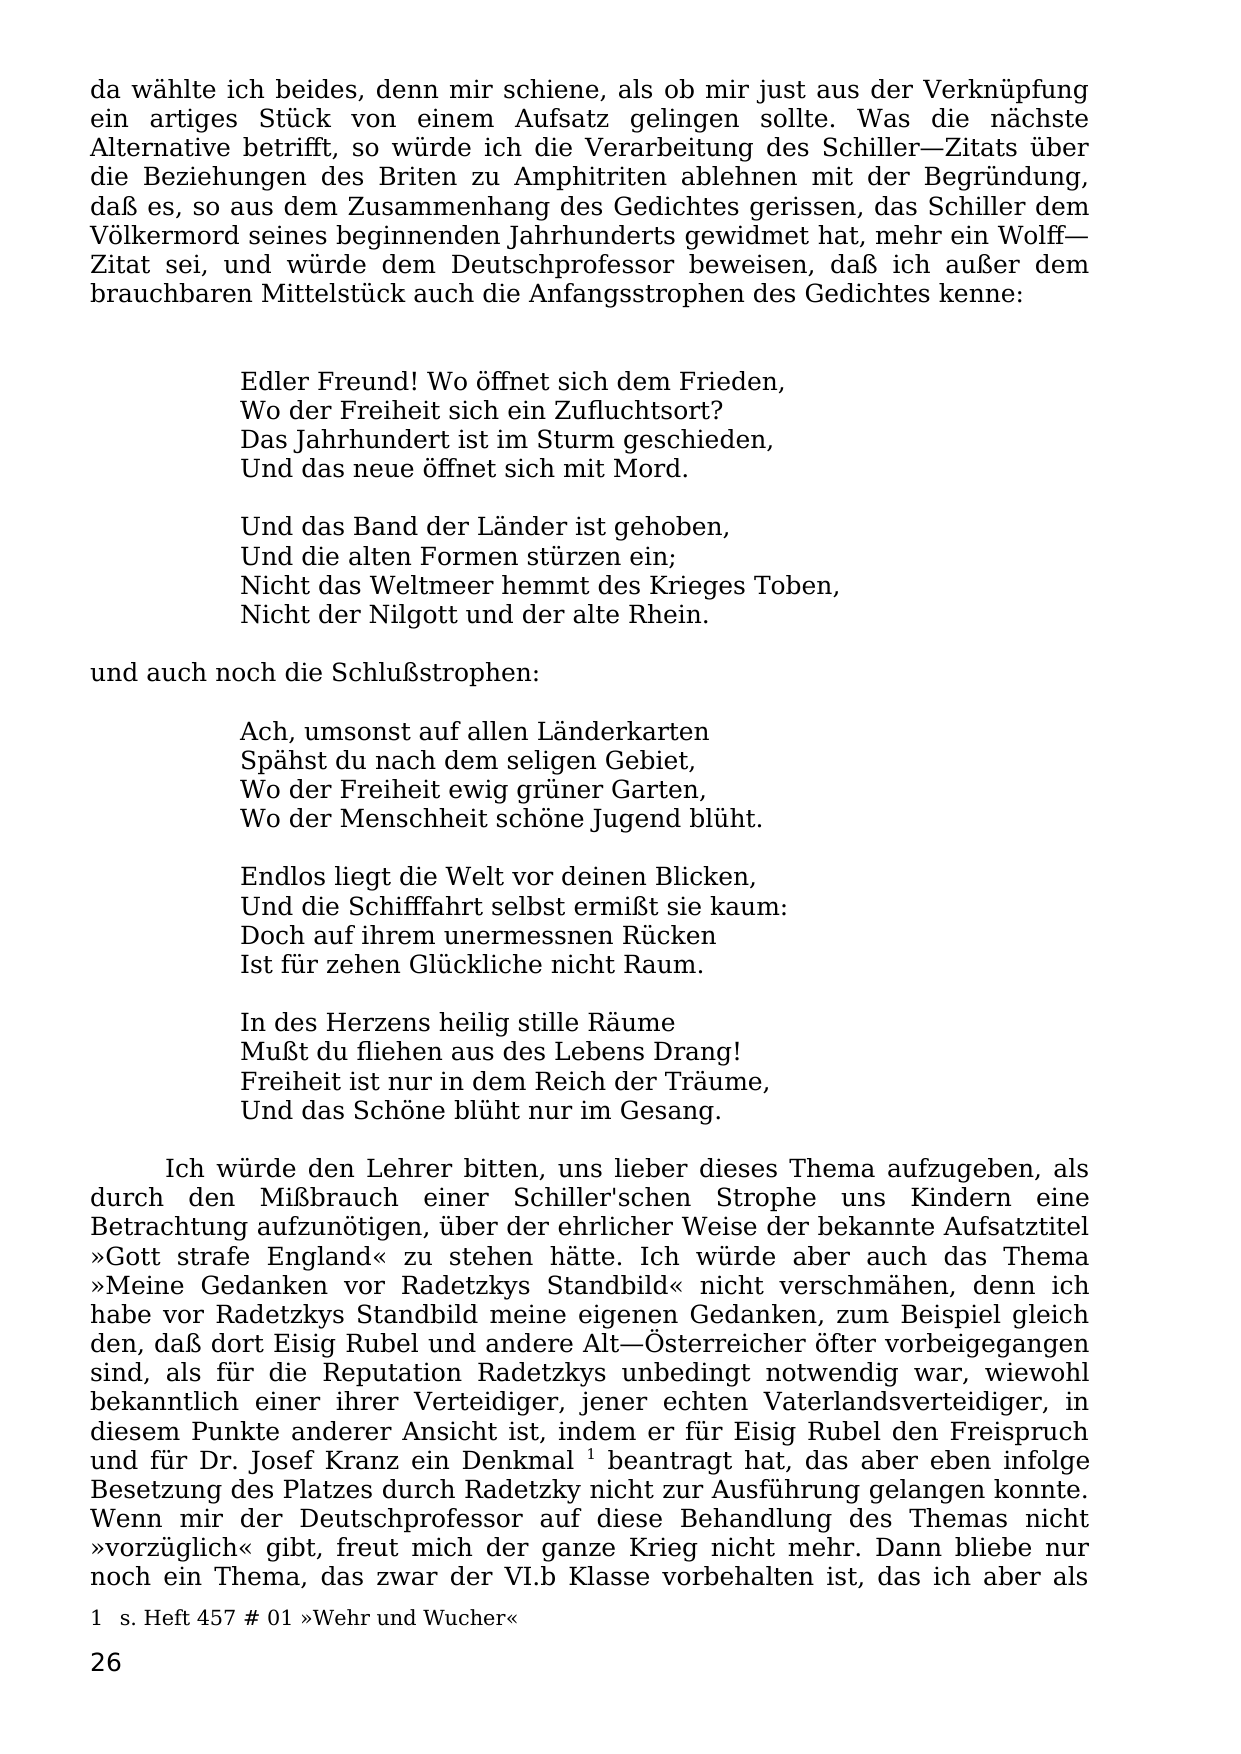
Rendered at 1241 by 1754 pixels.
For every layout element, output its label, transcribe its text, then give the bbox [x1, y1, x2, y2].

text Das Jahrhundert ist im Sturm geschieden, [240, 425, 1091, 454]
text In des Herzens heilig stille Räume [240, 1008, 1091, 1037]
text s. Heft 457 # 01 »Wehr und Wucher« [90, 1606, 1091, 1631]
text Und das Schöne blüht nur im Gesang. [240, 1096, 1091, 1125]
text Doch auf ihrem unermessnen Rücken [240, 921, 1091, 950]
text Und das neue öffnet sich mit Mord. [240, 454, 1091, 483]
text Edler Freund! Wo öffnet sich dem Frieden, [240, 367, 1091, 396]
text Wo der Freiheit ewig grüner Garten, [240, 775, 1091, 804]
text Und das Band der Länder ist gehoben, [240, 512, 1091, 542]
text Ach, umsonst auf allen Länderkarten [240, 717, 1091, 746]
text Nicht der Nilgott und der alte Rhein. [240, 600, 1091, 629]
text Freiheit ist nur in dem Reich der Träume, [240, 1067, 1091, 1096]
text und auch noch die Schlußstrophen: [90, 658, 1091, 687]
text Wo der Freiheit sich ein Zufluchtsort? [240, 396, 1091, 425]
text da wählte ich beides, denn mir schiene, als ob mir just aus der Verknüpfung ein artiges Stück von einem Aufsatz gelingen sollte. Was die nächste Alternative betrifft, so würde ich die Verarbeitung des Schiller—Zitats über die Beziehungen des Briten zu Amphitriten ablehnen mit der Begründung, daß es, so aus dem Zusammenhang des Gedichtes gerissen, das Schiller dem Völkermord seines beginnenden Jahrhunderts gewidmet hat, mehr ein Wolff—Zitat sei, und würde dem Deutschprofessor beweisen, daß ich außer dem brauchbaren Mittelstück auch die Anfangsstrophen des Gedichtes kenne: [90, 75, 1091, 308]
text Mußt du fliehen aus des Lebens Drang! [240, 1037, 1091, 1067]
text Und die Schifffahrt selbst ermißt sie kaum: [240, 892, 1091, 921]
text Und die alten Formen stürzen ein; [240, 542, 1091, 571]
text Endlos liegt die Welt vor deinen Blicken, [240, 862, 1091, 892]
text Wo der Menschheit schöne Jugend blüht. [240, 804, 1091, 833]
text Nicht das Weltmeer hemmt des Krieges Toben, [240, 571, 1091, 600]
text Ist für zehen Glückliche nicht Raum. [240, 950, 1091, 979]
text Ich würde den Lehrer bitten, uns lieber dieses Thema aufzugeben, als durch den Mißbrauch einer Schiller'schen Strophe uns Kindern eine Betrachtung aufzunötigen, über der ehrlicher Weise der bekannte Aufsatztitel »Gott strafe England« zu stehen hätte. Ich würde aber auch das Thema »Meine Gedanken vor Radetzkys Standbild« nicht verschmähen, denn ich habe vor Radetzkys Standbild meine eigenen Gedanken, zum Beispiel gleich den, daß dort Eisig Rubel und andere Alt—Österreicher öfter vorbeigegangen sind, als für die Reputation Radetzkys unbedingt notwendig war, wiewohl bekanntlich einer ihrer Verteidiger, jener echten Vaterlandsverteidiger, in diesem Punkte anderer Ansicht ist, indem er für Eisig Rubel den Freispruch und für Dr. Josef Kranz ein Denkmal beantragt hat, das aber eben infolge Besetzung des Platzes durch Radetzky nicht zur Ausführung gelangen konnte. Wenn mir der Deutschprofessor auf diese Behandlung des Themas nicht »vorzüglich« gibt, freut mich der ganze Krieg nicht mehr. Dann bliebe nur noch ein Thema, das zwar der VI.b Klasse vorbehalten ist, das ich aber als [90, 1154, 1091, 1592]
text Spähst du nach dem seligen Gebiet, [240, 746, 1091, 775]
